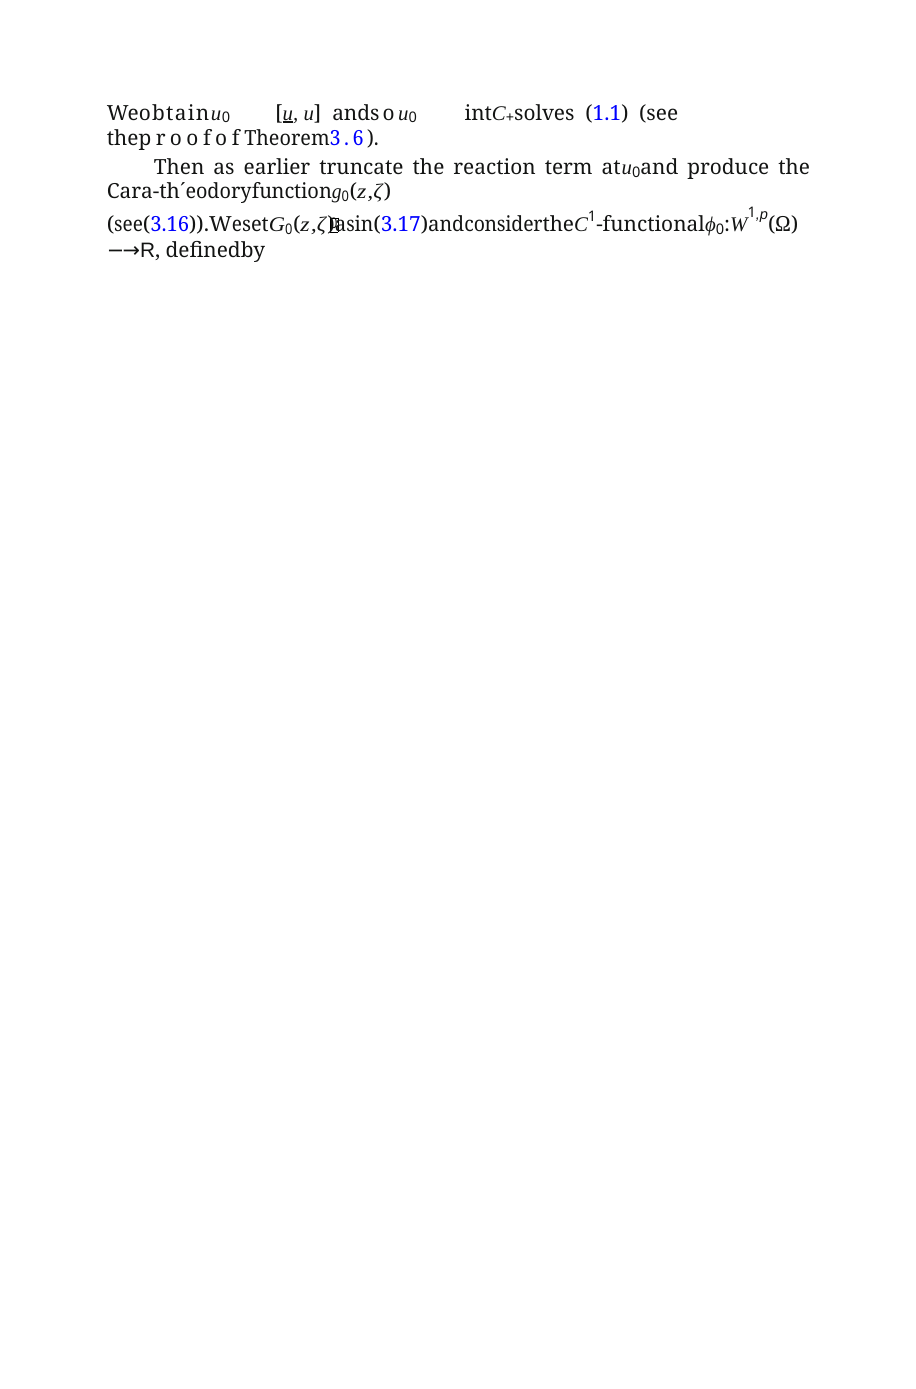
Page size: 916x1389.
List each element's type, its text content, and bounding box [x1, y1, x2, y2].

text Then as earlier truncate the reaction term atu0and produce the Cara-th´eodoryfunctiong0(z,ζ)(see(3.16)).WesetG0(z,ζ)asin(3.17)andconsidertheC1-functionalϕ0:W1,p(Ω)−→R, deﬁnedby [107, 154, 810, 263]
text Weobtainu0 [u, u] andsou0 intC+solves (1.1) (see theproofofTheorem3.6). [107, 100, 810, 150]
